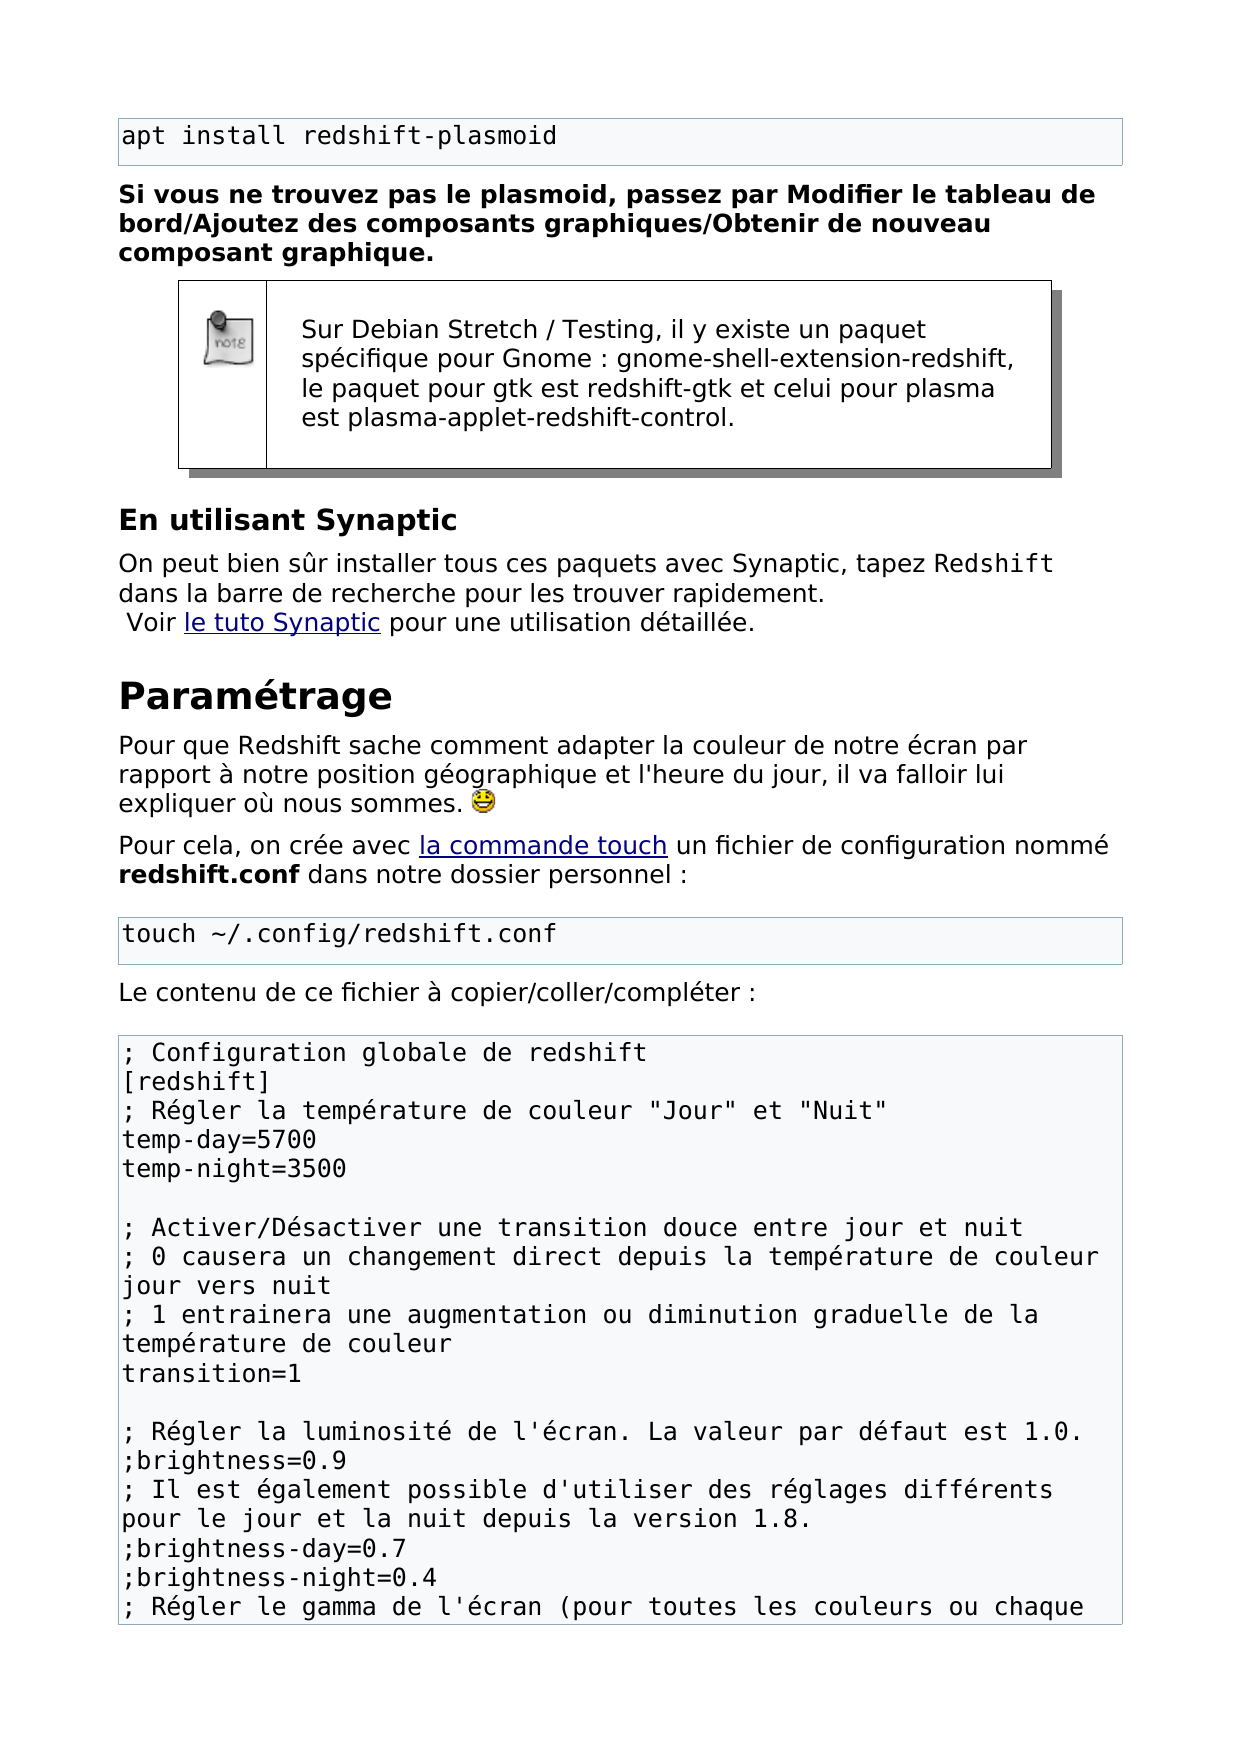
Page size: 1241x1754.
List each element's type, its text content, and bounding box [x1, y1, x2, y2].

subtitle En utilisant Synaptic [118, 503, 1122, 537]
table_header [179, 281, 266, 467]
text On peut bien sûr installer tous ces paquets avec Synaptic, tapez Redshift dans la barre de recherche pour les trouver rapidement. Voir le tuto Synaptic pour une utilisation détaillée. [118, 550, 1122, 637]
table_header touch ~/.config/redshift.conf [119, 918, 1122, 963]
table_header Sur Debian Stretch / Testing, il y existe un paquet spécifique pour Gnome : gnome-shell-extension-redshift, le paquet pour gtk est redshift-gtk et celui pour plasma est plasma-applet-redshift-control. [267, 281, 1051, 467]
picture [471, 789, 496, 813]
table_header ; Configuration globale de redshift [redshift] ; Régler la température de couleur "Jour" et "Nuit" temp-day=5700 temp-night=3500 ; Activer/Désactiver une transition douce entre jour et nuit ; 0 causera un changement direct depuis la température de couleur jour vers nuit ; 1 entrainera une augmentation ou diminution graduelle de la température de couleur transition=1 ; Régler la luminosité de l'écran. La valeur par défaut est 1.0. ;brightness=0.9 ; Il est également possible d'utiliser des réglages différents pour le jour et la nuit depuis la version 1.8. ;brightness-day=0.7 ;brightness-night=0.4 ; Régler le gamma de l'écran (pour toutes les couleurs ou chaque [119, 1036, 1122, 1624]
text Le contenu de ce fichier à copier/coller/compléter : [118, 978, 1122, 1008]
text Pour que Redshift sache comment adapter la couleur de notre écran par rapport à notre position géographique et l'heure du jour, il va falloir lui expliquer où nous sommes. [118, 731, 1122, 818]
text Pour cela, on crée avec la commande touch un fichier de configuration nommé redshift.conf dans notre dossier personnel : [118, 831, 1122, 889]
table_header apt install redshift-plasmoid [119, 119, 1122, 165]
picture [190, 303, 266, 379]
subtitle Paramétrage [118, 675, 1122, 718]
text Si vous ne trouvez pas le plasmoid, passez par Modifier le tableau de bord/Ajoutez des composants graphiques/Obtenir de nouveau composant graphique. [118, 180, 1122, 267]
